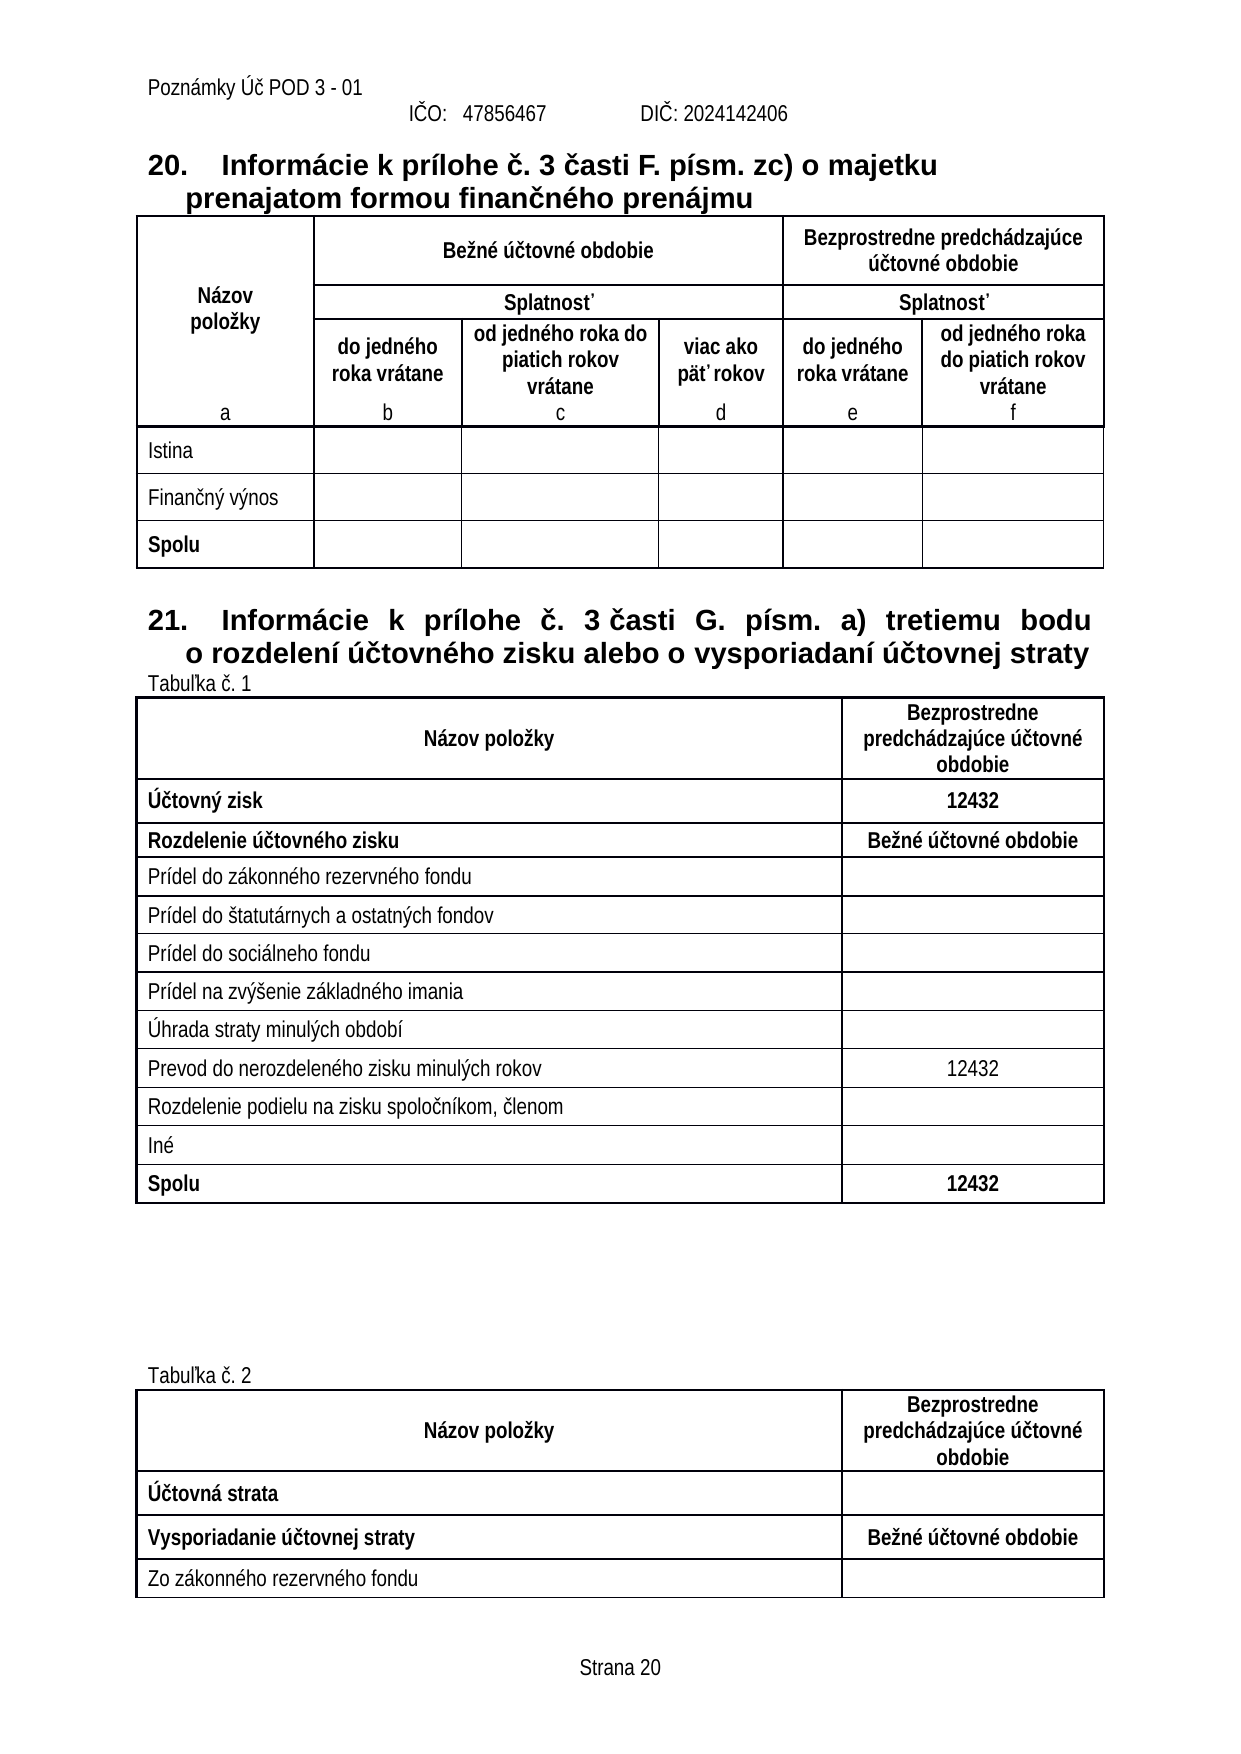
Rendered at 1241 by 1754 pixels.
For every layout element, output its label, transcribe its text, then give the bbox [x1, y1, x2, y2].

table_cell Rozdelenie podielu na zisku spoločníkom, členom [138, 1088, 841, 1125]
table_cell [462, 474, 658, 520]
table_header Názov položky [138, 1391, 841, 1470]
text Tabuľka č. 1 [148, 670, 1092, 696]
table_cell 12432 [843, 1165, 1103, 1202]
table_cell [843, 1126, 1103, 1164]
table_cell od jedného roka do piatich rokov vrátane [463, 320, 658, 399]
table_header Bezprostredne predchádzajúce účtovné obdobie [843, 699, 1103, 777]
title Informácie k prílohe č. 3 časti F. písm. zc) o majetku prenajatom formou finančného prenájmu [148, 148, 1092, 215]
table_cell Úhrada straty minulých období [138, 1011, 841, 1048]
table_cell [462, 428, 658, 473]
table_cell [923, 521, 1103, 567]
table_cell [843, 1560, 1103, 1597]
table_cell od jedného roka do piatich rokov vrátane [923, 320, 1103, 399]
table_cell do jedného roka vrátane [315, 320, 461, 399]
table_cell Prídel do štatutárnych a ostatných fondov [138, 897, 841, 933]
text Tabuľka č. 2 [148, 1362, 1092, 1389]
table_cell [659, 521, 782, 567]
table_cell d [660, 399, 782, 425]
table_cell [784, 474, 922, 520]
table_cell b [315, 399, 461, 425]
table_cell Splatnosť [315, 286, 782, 318]
table_cell 12432 [843, 1049, 1103, 1087]
table_cell Účtovný zisk [138, 780, 841, 822]
table_header Bežné účtovné obdobie [315, 217, 782, 283]
table_cell e [784, 399, 921, 425]
table_cell [923, 474, 1103, 520]
table_cell [843, 858, 1103, 894]
table_cell [462, 521, 658, 567]
table_cell Spolu [138, 1165, 841, 1202]
table_cell [843, 1011, 1103, 1048]
table_cell [659, 428, 782, 473]
table_cell [843, 897, 1103, 933]
table_header Bezprostredne predchádzajúce účtovné obdobie [784, 217, 1103, 283]
table_cell [843, 1088, 1103, 1125]
table_cell Istina [138, 428, 313, 473]
table_cell Prevod do nerozdeleného zisku minulých rokov [138, 1049, 841, 1087]
table_cell [843, 973, 1103, 1010]
table_cell Splatnosť [784, 286, 1103, 318]
table_cell [843, 1472, 1103, 1514]
table_header Názov položky [138, 217, 313, 399]
table_cell [315, 428, 461, 473]
table_cell c [463, 399, 658, 425]
table_cell Zo zákonného rezervného fondu [138, 1560, 841, 1597]
table_cell Finančný výnos [138, 474, 313, 520]
table_cell do jedného roka vrátane [784, 320, 921, 399]
table_cell [315, 521, 461, 567]
table_cell [784, 428, 922, 473]
title Informácie k prílohe č. 3 časti G. písm. a) tretiemu bodu o rozdelení účtovného zisku alebo o vysporiadaní účtovnej straty [148, 603, 1092, 670]
table_cell viac ako päť rokov [660, 320, 782, 399]
table_cell a [138, 399, 313, 425]
table_cell [315, 474, 461, 520]
table_cell Spolu [138, 521, 313, 567]
table_cell Bežné účtovné obdobie [843, 824, 1103, 856]
table_cell Bežné účtovné obdobie [843, 1516, 1103, 1558]
table_cell [784, 521, 922, 567]
table_cell [659, 474, 782, 520]
table_cell [843, 934, 1103, 971]
table_header Názov položky [138, 699, 841, 777]
table_cell Účtovná strata [138, 1472, 841, 1514]
table_cell Iné [138, 1126, 841, 1164]
table_cell Prídel do sociálneho fondu [138, 934, 841, 971]
table_cell Vysporiadanie účtovnej straty [138, 1516, 841, 1558]
table_cell 12432 [843, 780, 1103, 822]
table_cell Prídel na zvýšenie základného imania [138, 973, 841, 1010]
table_cell Rozdelenie účtovného zisku [138, 824, 841, 856]
table_header Bezprostredne predchádzajúce účtovné obdobie [843, 1391, 1103, 1470]
table_cell f [923, 399, 1103, 425]
table_cell Prídel do zákonného rezervného fondu [138, 858, 841, 894]
table_cell [923, 428, 1103, 473]
